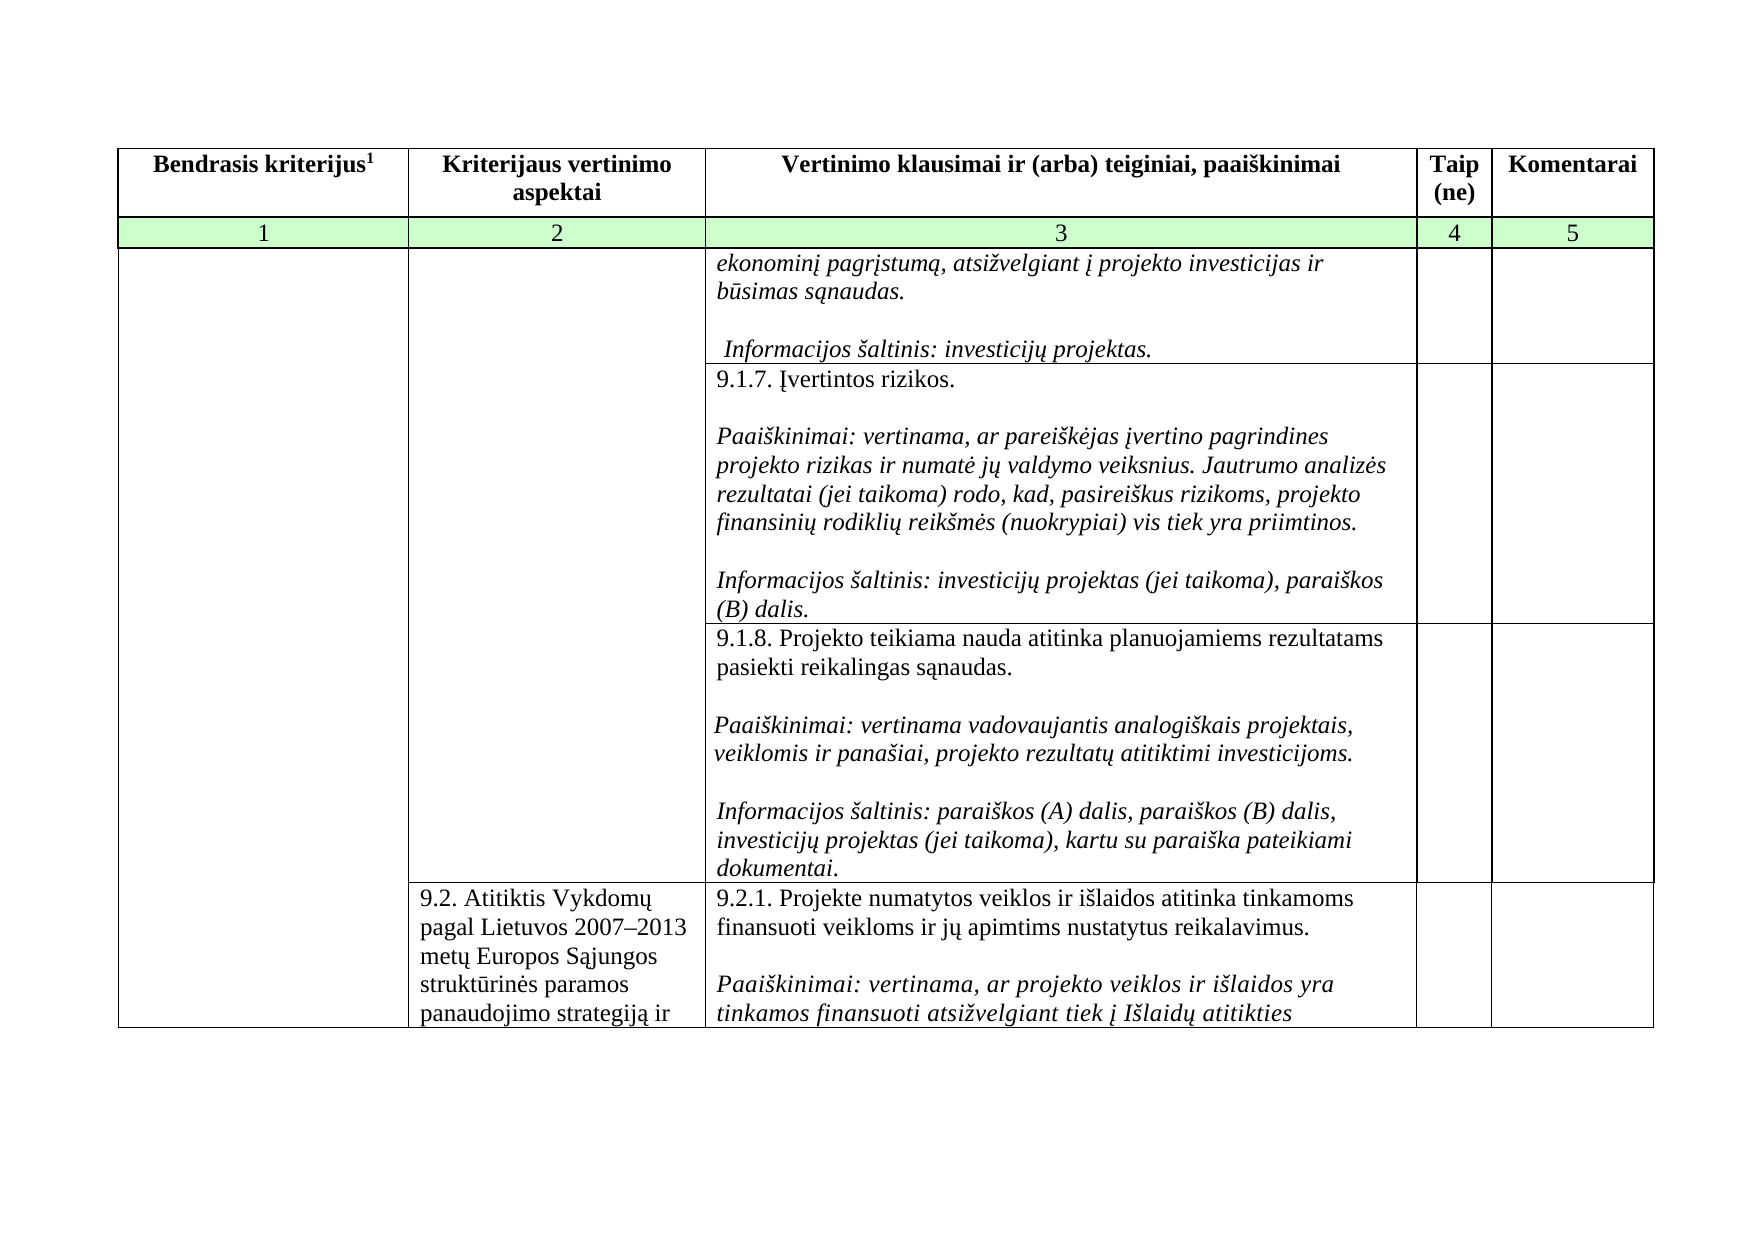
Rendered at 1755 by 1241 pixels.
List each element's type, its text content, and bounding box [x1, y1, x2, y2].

table_cell [1418, 206, 1491, 216]
table_cell [1492, 883, 1653, 1027]
table_cell [119, 249, 408, 1027]
table_header Vertinimo klausimai ir (arba) teiginiai, paaiškinimai [706, 149, 1416, 206]
table_cell [1417, 883, 1491, 1027]
table_cell [119, 206, 408, 216]
table_cell 9.2. Atitiktis Vykdomų pagal Lietuvos 2007–2013 metų Europos Sąjungos struktūrinės paramos panaudojimo strategiją ir [409, 883, 705, 1027]
table_header Kriterijaus vertinimo aspektai [409, 149, 705, 206]
table_cell 1 [119, 218, 408, 247]
table_cell 9.2.1. Projekte numatytos veiklos ir išlaidos atitinka tinkamoms finansuoti veikloms ir jų apimtims nustatytus reikalavimus. Paaiškinimai: vertinama, ar projekto veiklos ir išlaidos yra tinkamos finansuoti atsižvelgiant tiek į Išlaidų atitikties [706, 883, 1416, 1027]
table_cell [1493, 206, 1653, 216]
table_cell ekonominį pagrįstumą, atsižvelgiant į projekto investicijas ir būsimas sąnaudas. Informacijos šaltinis: investicijų projektas. [706, 249, 1416, 363]
table_cell [1418, 624, 1491, 882]
table_cell [1493, 624, 1653, 882]
table_cell [1493, 249, 1653, 363]
table_header Bendrasis kriterijus1 [119, 149, 408, 206]
table_cell [409, 249, 705, 882]
table_cell 4 [1418, 218, 1491, 247]
table_cell [409, 206, 705, 216]
table_cell 9.1.7. Įvertintos rizikos. Paaiškinimai: vertinama, ar pareiškėjas įvertino pagrindines projekto rizikas ir numatė jų valdymo veiksnius. Jautrumo analizės rezultatai (jei taikoma) rodo, kad, pasireiškus rizikoms, projekto finansinių rodiklių reikšmės (nuokrypiai) vis tiek yra priimtinos. Informacijos šaltinis: investicijų projektas (jei taikoma), paraiškos (B) dalis. [706, 364, 1416, 622]
table_cell [1493, 364, 1653, 622]
table_header Komentarai [1493, 149, 1653, 206]
table_cell [706, 206, 1416, 216]
table_cell 5 [1493, 218, 1653, 247]
table_cell 2 [409, 218, 705, 247]
table_cell 3 [706, 218, 1416, 247]
table_header Taip (ne) [1418, 149, 1491, 206]
table_cell [1418, 249, 1491, 363]
table_cell [1418, 364, 1491, 622]
table_cell 9.1.8. Projekto teikiama nauda atitinka planuojamiems rezultatams pasiekti reikalingas sąnaudas. Paaiškinimai: vertinama vadovaujantis analogiškais projektais, veiklomis ir panašiai, projekto rezultatų atitiktimi investicijoms. Informacijos šaltinis: paraiškos (A) dalis, paraiškos (B) dalis, investicijų projektas (jei taikoma), kartu su paraiška pateikiami dokumentai. [706, 624, 1416, 882]
